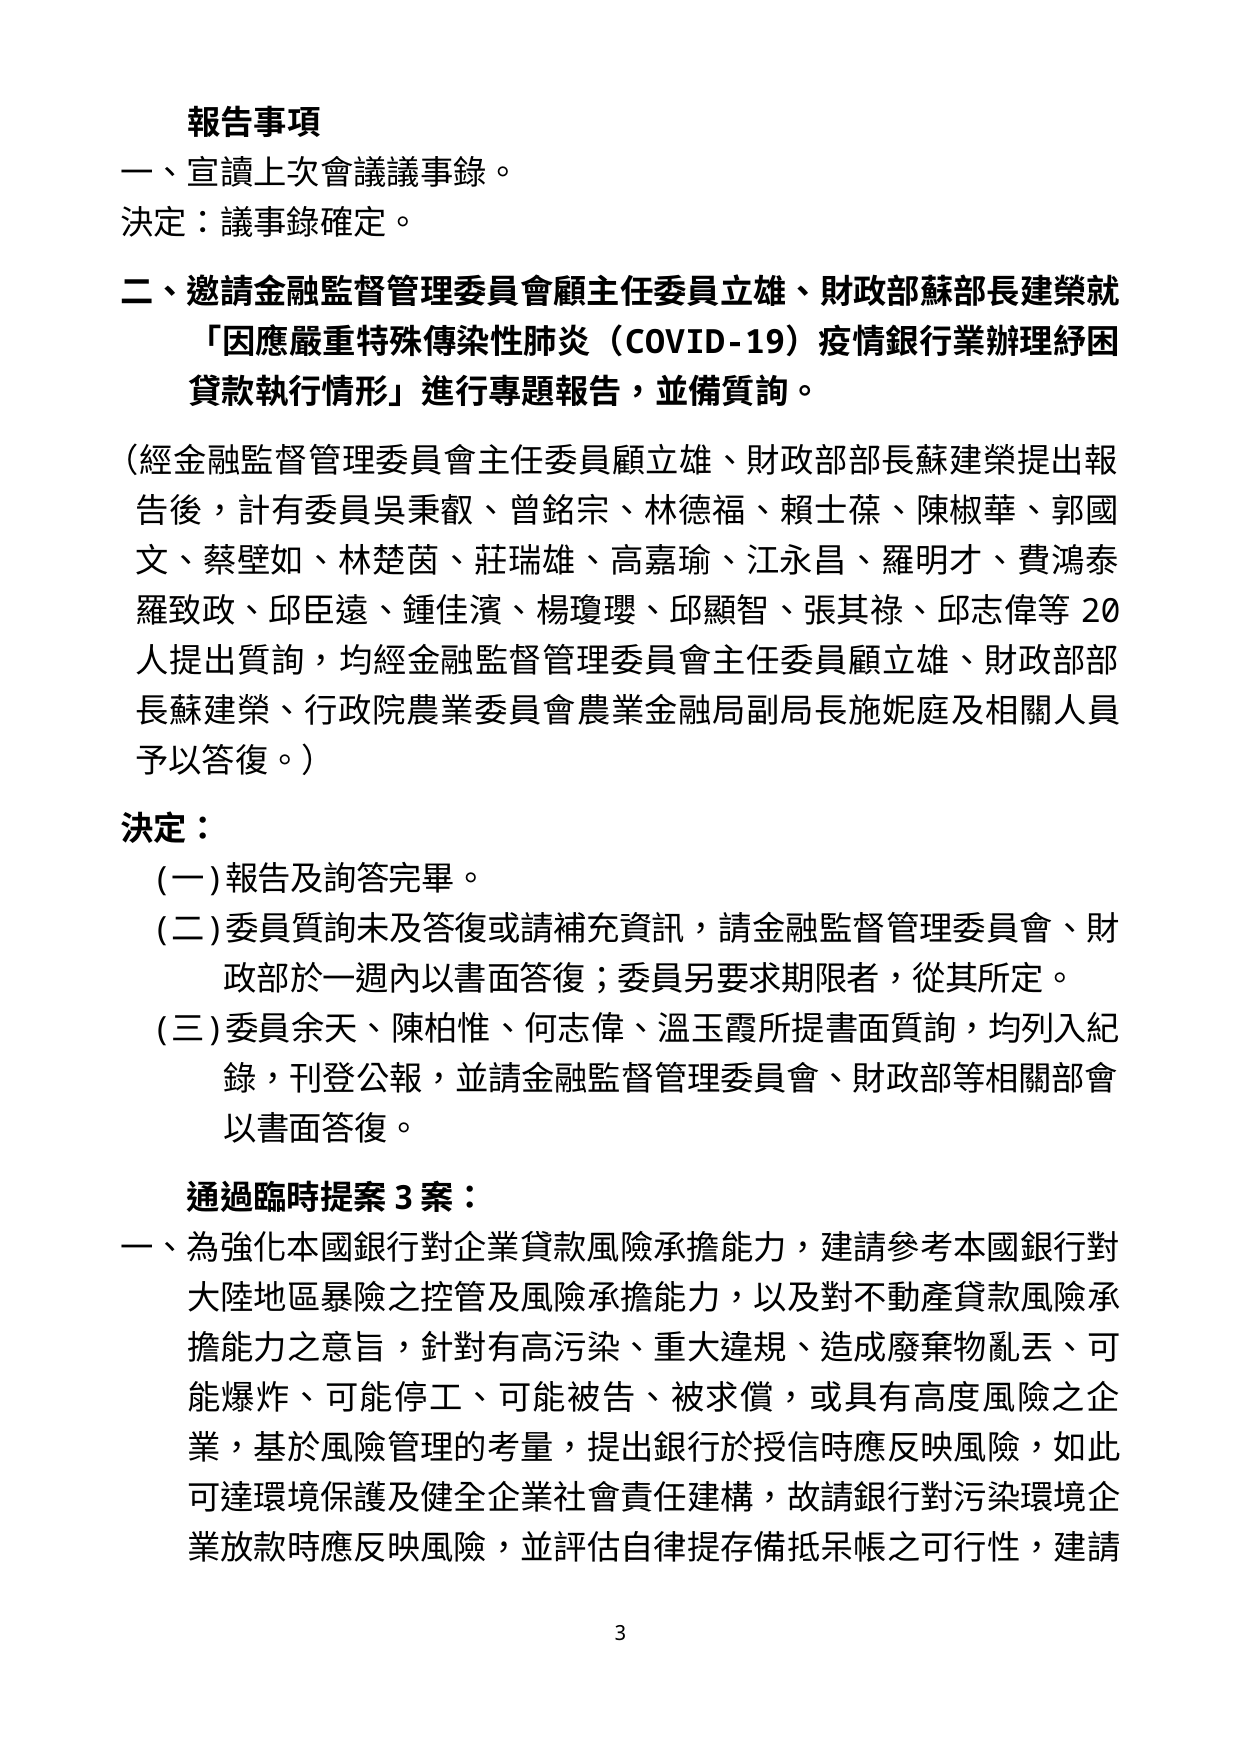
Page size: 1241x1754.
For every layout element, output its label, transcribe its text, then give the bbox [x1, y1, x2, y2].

text (二)委員質詢未及答復或請補充資訊，請金融監督管理委員會、財政部於一週內以書面答復；委員另要求期限者，從其所定。 [152, 901, 1120, 1001]
text 決定： [120, 801, 1120, 851]
text (一)報告及詢答完畢。 [152, 851, 1120, 901]
text 一、宣讀上次會議議事錄。 [120, 144, 1120, 194]
text 決定：議事錄確定。 [120, 194, 1120, 244]
text 通過臨時提案3案： [120, 1169, 1120, 1219]
text 二、邀請金融監督管理委員會顧主任委員立雄、財政部蘇部長建榮就「因應嚴重特殊傳染性肺炎（COVID-19）疫情銀行業辦理紓困貸款執行情形」進行專題報告，並備質詢。 [120, 263, 1120, 413]
text （經金融監督管理委員會主任委員顧立雄、財政部部長蘇建榮提出報告後，計有委員吳秉叡、曾銘宗、林德福、賴士葆、陳椒華、郭國文、蔡壁如、林楚茵、莊瑞雄、高嘉瑜、江永昌、羅明才、費鴻泰羅致政、邱臣遠、鍾佳濱、楊瓊瓔、邱顯智、張其祿、邱志偉等20人提出質詢，均經金融監督管理委員會主任委員顧立雄、財政部部長蘇建榮、行政院農業委員會農業金融局副局長施妮庭及相關人員予以答復。） [106, 432, 1120, 782]
text 一、為強化本國銀行對企業貸款風險承擔能力，建請參考本國銀行對大陸地區暴險之控管及風險承擔能力，以及對不動產貸款風險承擔能力之意旨，針對有高污染、重大違規、造成廢棄物亂丟、可能爆炸、可能停工、可能被告、被求償，或具有高度風險之企業，基於風險管理的考量，提出銀行於授信時應反映風險，如此可達環境保護及健全企業社會責任建構，故請銀行對污染環境企業放款時應反映風險，並評估自律提存備抵呆帳之可行性，建請 [120, 1219, 1120, 1569]
text (三)委員余天、陳柏惟、何志偉、溫玉霞所提書面質詢，均列入紀錄，刊登公報，並請金融監督管理委員會、財政部等相關部會以書面答復。 [152, 1001, 1120, 1151]
text 報告事項 [187, 94, 1120, 144]
